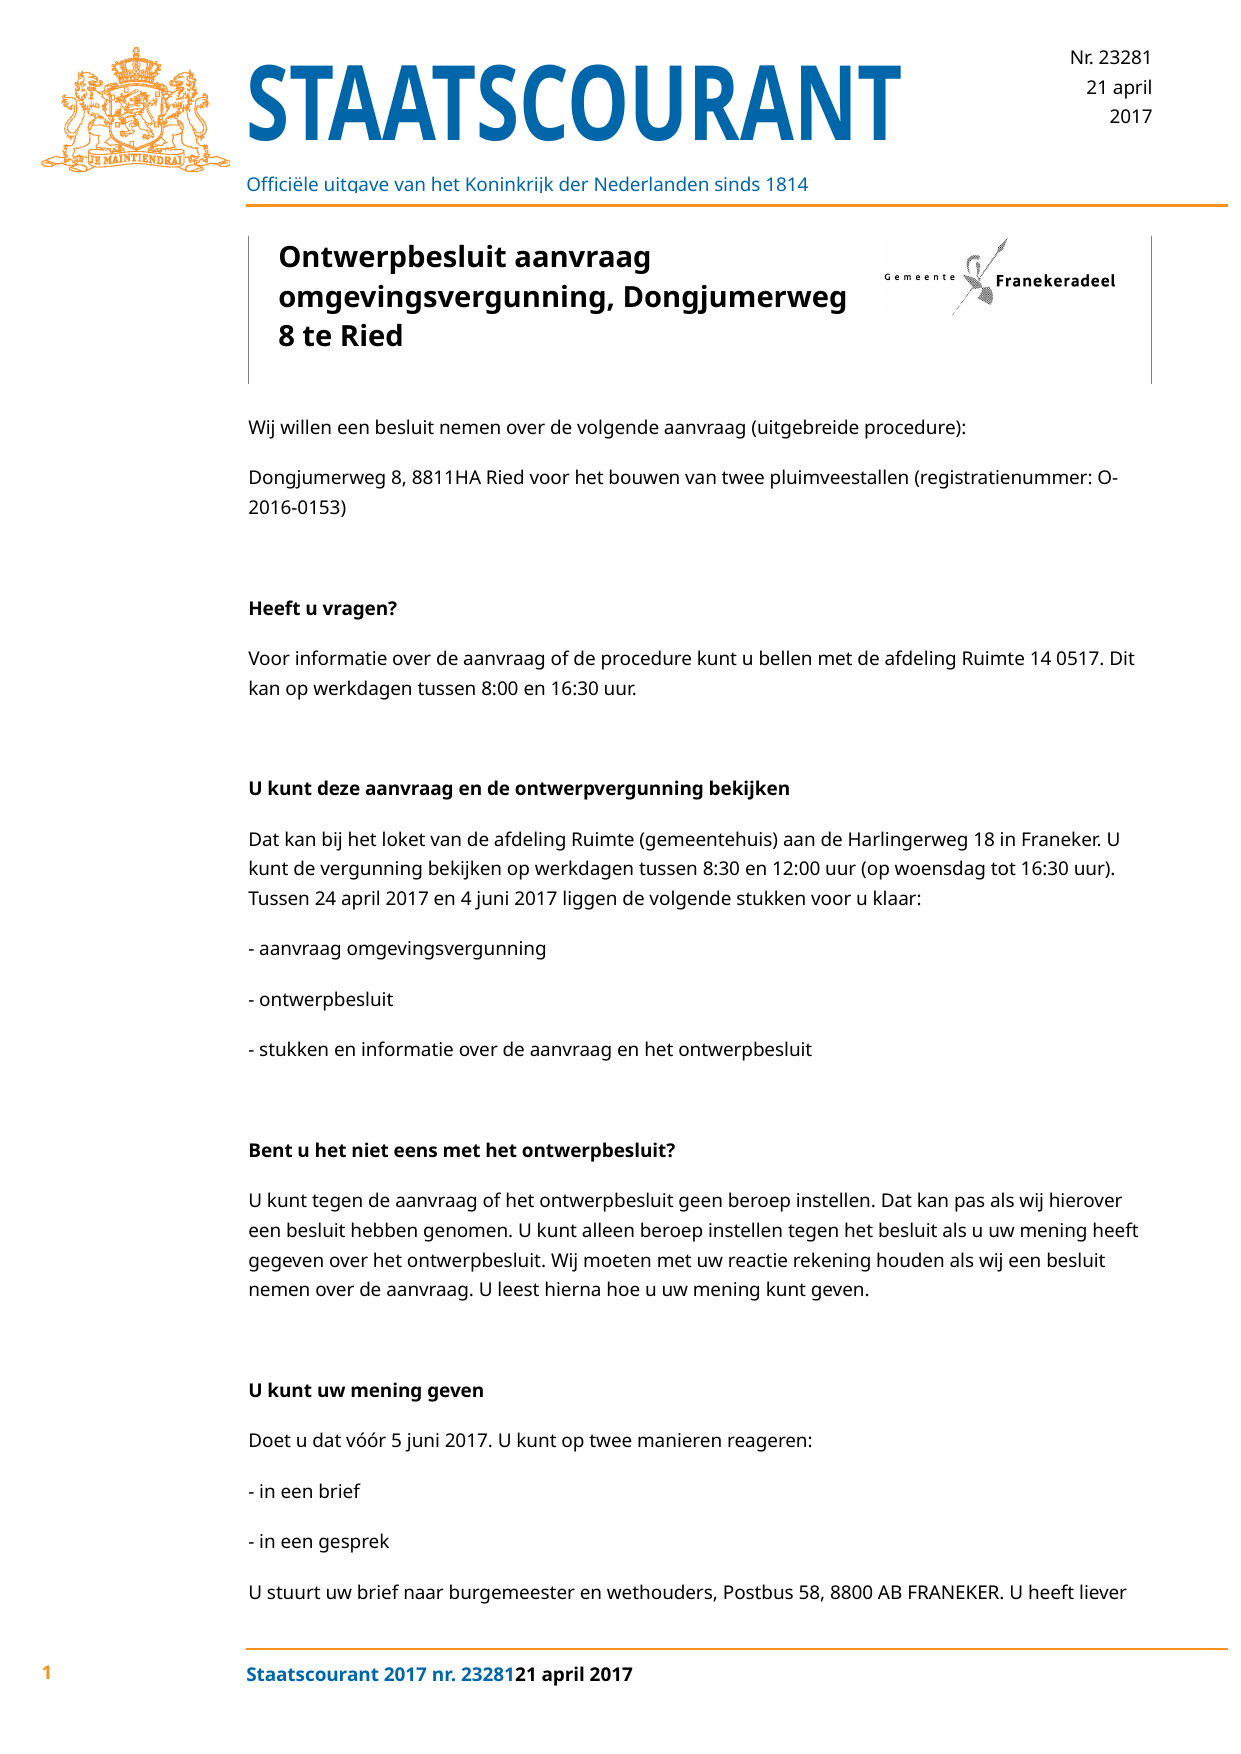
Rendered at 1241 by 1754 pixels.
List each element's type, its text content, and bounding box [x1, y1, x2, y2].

text Doet u dat vóór 5 juni 2017. U kunt op twee manieren reageren: [248, 1428, 1152, 1453]
text - in een brief [248, 1478, 1152, 1504]
text - in een gesprek [248, 1528, 1152, 1554]
text U stuurt uw brief naar burgemeester en wethouders, Postbus 58, 8800 AB FRANEKER. U heeft liever [248, 1579, 1152, 1605]
text Dongjumerweg 8, 8811HA Ried voor het bouwen van twee pluimveestallen (registratienummer: O-2016-0153) [248, 464, 1152, 520]
text U kunt tegen de aanvraag of het ontwerpbesluit geen beroep instellen. Dat kan pas als wij hierover een besluit hebben genomen. U kunt alleen beroep instellen tegen het besluit als u uw mening heeft gegeven over het ontwerpbesluit. Wij moeten met uw reactie rekening houden als wij een besluit nemen over de aanvraag. U leest hierna hoe u uw mening kunt geven. [248, 1188, 1152, 1302]
text U kunt uw mening geven [248, 1377, 1152, 1403]
text Voor informatie over de aanvraag of de procedure kunt u bellen met de afdeling Ruimte 14 0517. Dit kan op werkdagen tussen 8:00 en 16:30 uur. [248, 645, 1152, 701]
text Heeft u vragen? [248, 595, 1152, 621]
picture [882, 236, 1119, 319]
text - stukken en informatie over de aanvraag en het ontwerpbesluit [248, 1036, 1152, 1062]
table_header [850, 236, 1151, 384]
table_header Ontwerpbesluit aanvraag omgevingsvergunning, Dongjumerweg 8 te Ried [249, 236, 850, 384]
text Wij willen een besluit nemen over de volgende aanvraag (uitgebreide procedure): [248, 414, 1152, 440]
text Dat kan bij het loket van de afdeling Ruimte (gemeentehuis) aan de Harlingerweg 18 in Franeker. U kunt de vergunning bekijken op werkdagen tussen 8:30 en 12:00 uur (op woensdag tot 16:30 uur). Tussen 24 april 2017 en 4 juni 2017 liggen de volgende stukken voor u klaar: [248, 826, 1152, 911]
picture [41, 47, 231, 172]
text U kunt deze aanvraag en de ontwerpvergunning bekijken [248, 776, 1152, 801]
text Bent u het niet eens met het ontwerpbesluit? [248, 1137, 1152, 1163]
text - aanvraag omgevingsvergunning [248, 936, 1152, 961]
text - ontwerpbesluit [248, 986, 1152, 1012]
